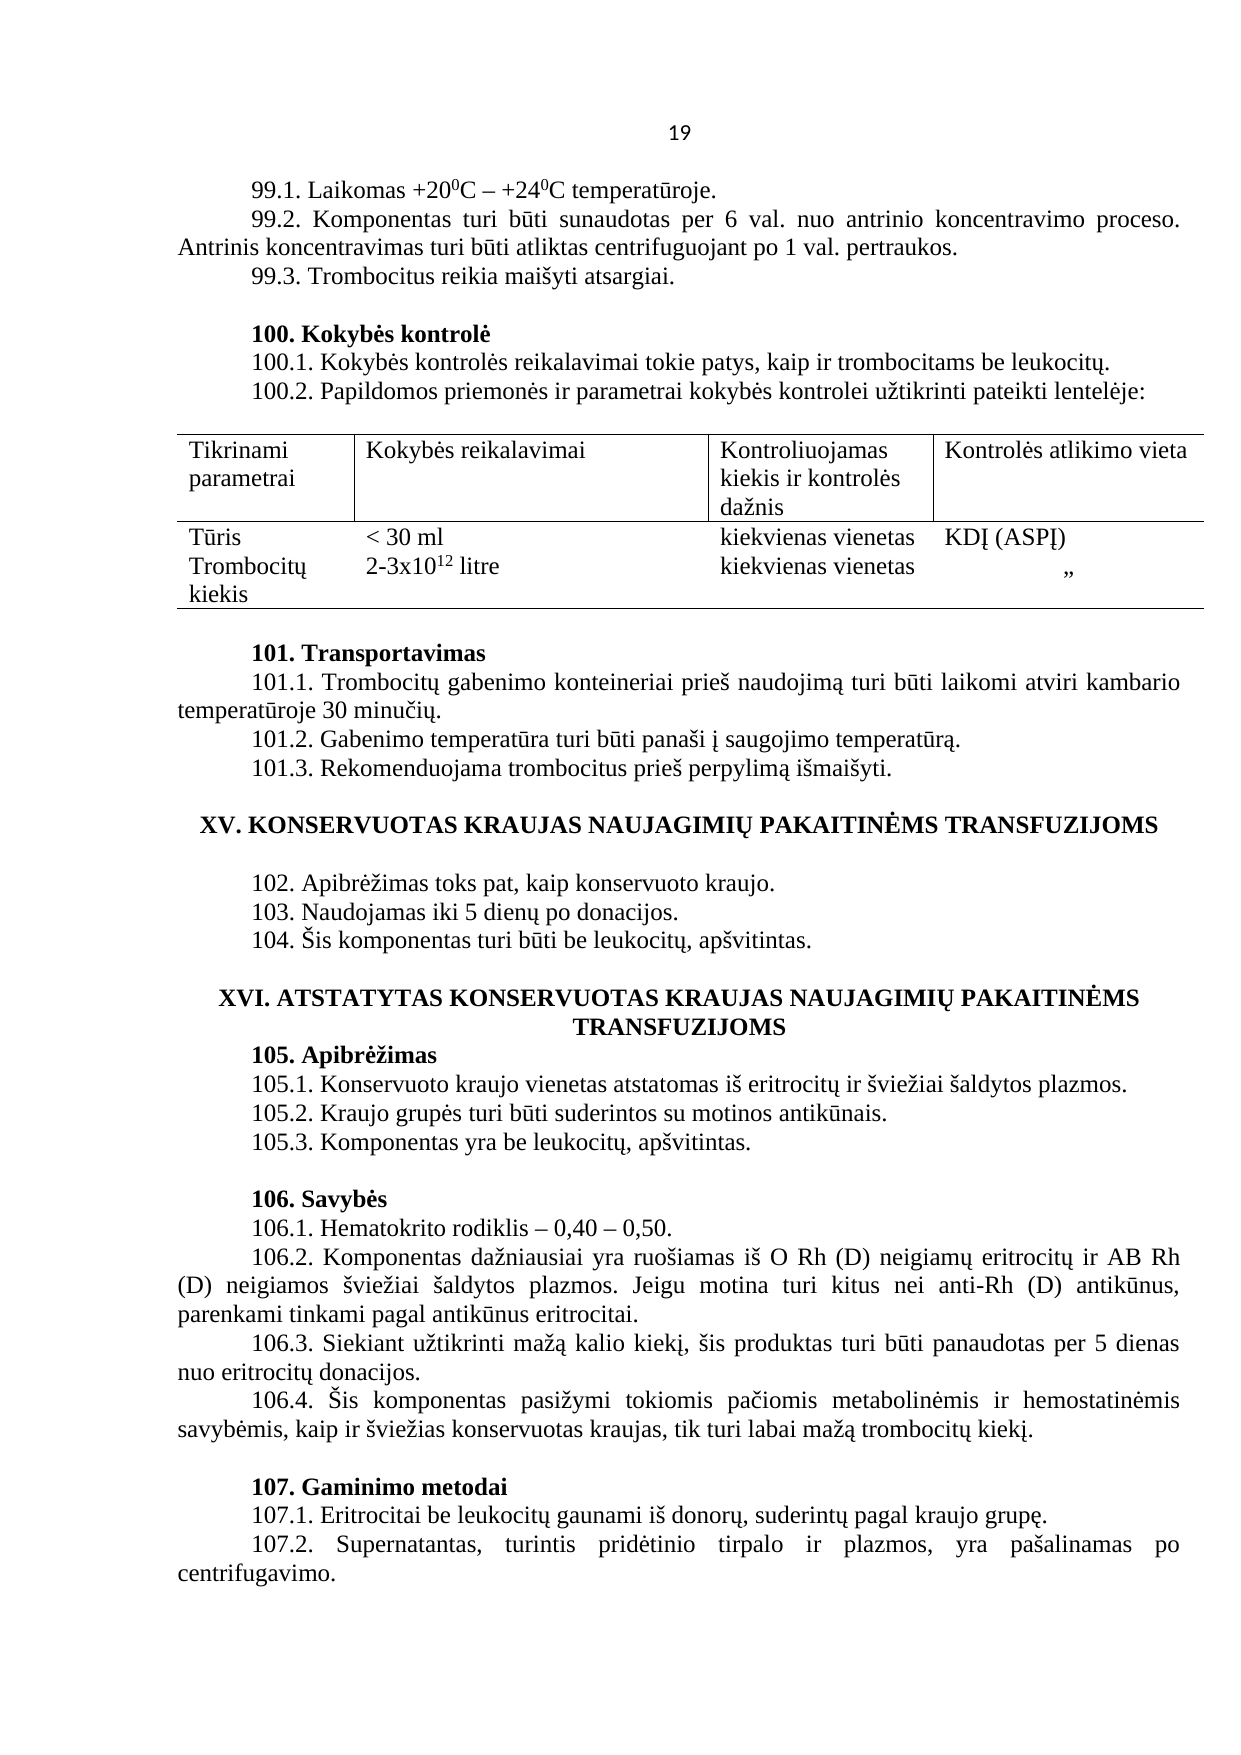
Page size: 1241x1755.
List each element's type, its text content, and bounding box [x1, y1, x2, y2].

table_cell Trombocitų kiekis [177, 551, 354, 608]
text 106.2. Komponentas dažniausiai yra ruošiamas iš O Rh (D) neigiamų eritrocitų ir AB Rh (D) neigiamos šviežiai šaldytos plazmos. Jeigu motina turi kitus nei anti-Rh (D) antikūnus, parenkami tinkami pagal antikūnus eritrocitai. [177, 1242, 1181, 1328]
text 100.1. Kokybės kontrolės reikalavimai tokie patys, kaip ir trombocitams be leukocitų. [177, 347, 1181, 376]
text 105.1. Konservuoto kraujo vienetas atstatomas iš eritrocitų ir šviežiai šaldytos plazmos. [177, 1069, 1181, 1098]
table_cell kiekvienas vienetas [709, 551, 933, 608]
table_cell 2-3x1012 litre [354, 551, 709, 608]
text 105. Apibrėžimas [177, 1041, 1181, 1069]
table_cell < 30 ml [354, 522, 709, 551]
text 106.3. Siekiant užtikrinti mažą kalio kiekį, šis produktas turi būti panaudotas per 5 dienas nuo eritrocitų donacijos. [177, 1328, 1181, 1386]
table_header Kontroliuojamas kiekis ir kontrolės dažnis [709, 435, 933, 521]
text 105.2. Kraujo grupės turi būti suderintos su motinos antikūnais. [177, 1098, 1181, 1127]
table_cell KDĮ (ASPĮ) [933, 522, 1204, 551]
text 102. Apibrėžimas toks pat, kaip konservuoto kraujo. [177, 868, 1181, 897]
text 105.3. Komponentas yra be leukocitų, apšvitintas. [177, 1127, 1181, 1156]
text 106.1. Hematokrito rodiklis – 0,40 – 0,50. [177, 1213, 1181, 1242]
table_header Kontrolės atlikimo vieta [934, 435, 1204, 521]
text 101. Transportavimas [177, 638, 1181, 667]
text 107.2. Supernatantas, turintis pridėtinio tirpalo ir plazmos, yra pašalinamas po centrifugavimo. [177, 1529, 1181, 1587]
text 101.1. Trombocitų gabenimo konteineriai prieš naudojimą turi būti laikomi atviri kambario temperatūroje 30 minučių. [177, 667, 1181, 724]
text 104. Šis komponentas turi būti be leukocitų, apšvitintas. [177, 926, 1181, 954]
table_cell Tūris [177, 522, 354, 551]
text 99.1. Laikomas +200C – +240C temperatūroje. [177, 175, 1181, 204]
text 107. Gaminimo metodai [177, 1472, 1181, 1501]
text 100. Kokybės kontrolė [177, 319, 1181, 347]
table_cell „ [933, 551, 1204, 608]
table_header Tikrinami parametrai [177, 435, 354, 521]
text 103. Naudojamas iki 5 dienų po donacijos. [177, 897, 1181, 926]
text XV. KONSERVUOTAS KRAUJAS NAUJAGIMIŲ PAKAITINĖMS TRANSFUZIJOMS [177, 811, 1181, 839]
text XVI. ATSTATYTAS KONSERVUOTAS KRAUJAS NAUJAGIMIŲ PAKAITINĖMS TRANSFUZIJOMS [177, 983, 1181, 1041]
table_header Kokybės reikalavimai [355, 435, 708, 521]
text 106. Savybės [177, 1184, 1181, 1213]
text 99.3. Trombocitus reikia maišyti atsargiai. [177, 261, 1181, 290]
text 106.4. Šis komponentas pasižymi tokiomis pačiomis metabolinėmis ir hemostatinėmis savybėmis, kaip ir šviežias konservuotas kraujas, tik turi labai mažą trombocitų kiekį. [177, 1386, 1181, 1443]
table_cell kiekvienas vienetas [709, 522, 933, 551]
text 101.3. Rekomenduojama trombocitus prieš perpylimą išmaišyti. [177, 753, 1181, 782]
text 100.2. Papildomos priemonės ir parametrai kokybės kontrolei užtikrinti pateikti lentelėje: [177, 376, 1181, 405]
text 101.2. Gabenimo temperatūra turi būti panaši į saugojimo temperatūrą. [177, 724, 1181, 753]
text 99.2. Komponentas turi būti sunaudotas per 6 val. nuo antrinio koncentravimo proceso. Antrinis koncentravimas turi būti atliktas centrifuguojant po 1 val. pertraukos. [177, 204, 1181, 261]
text 107.1. Eritrocitai be leukocitų gaunami iš donorų, suderintų pagal kraujo grupę. [177, 1501, 1181, 1529]
